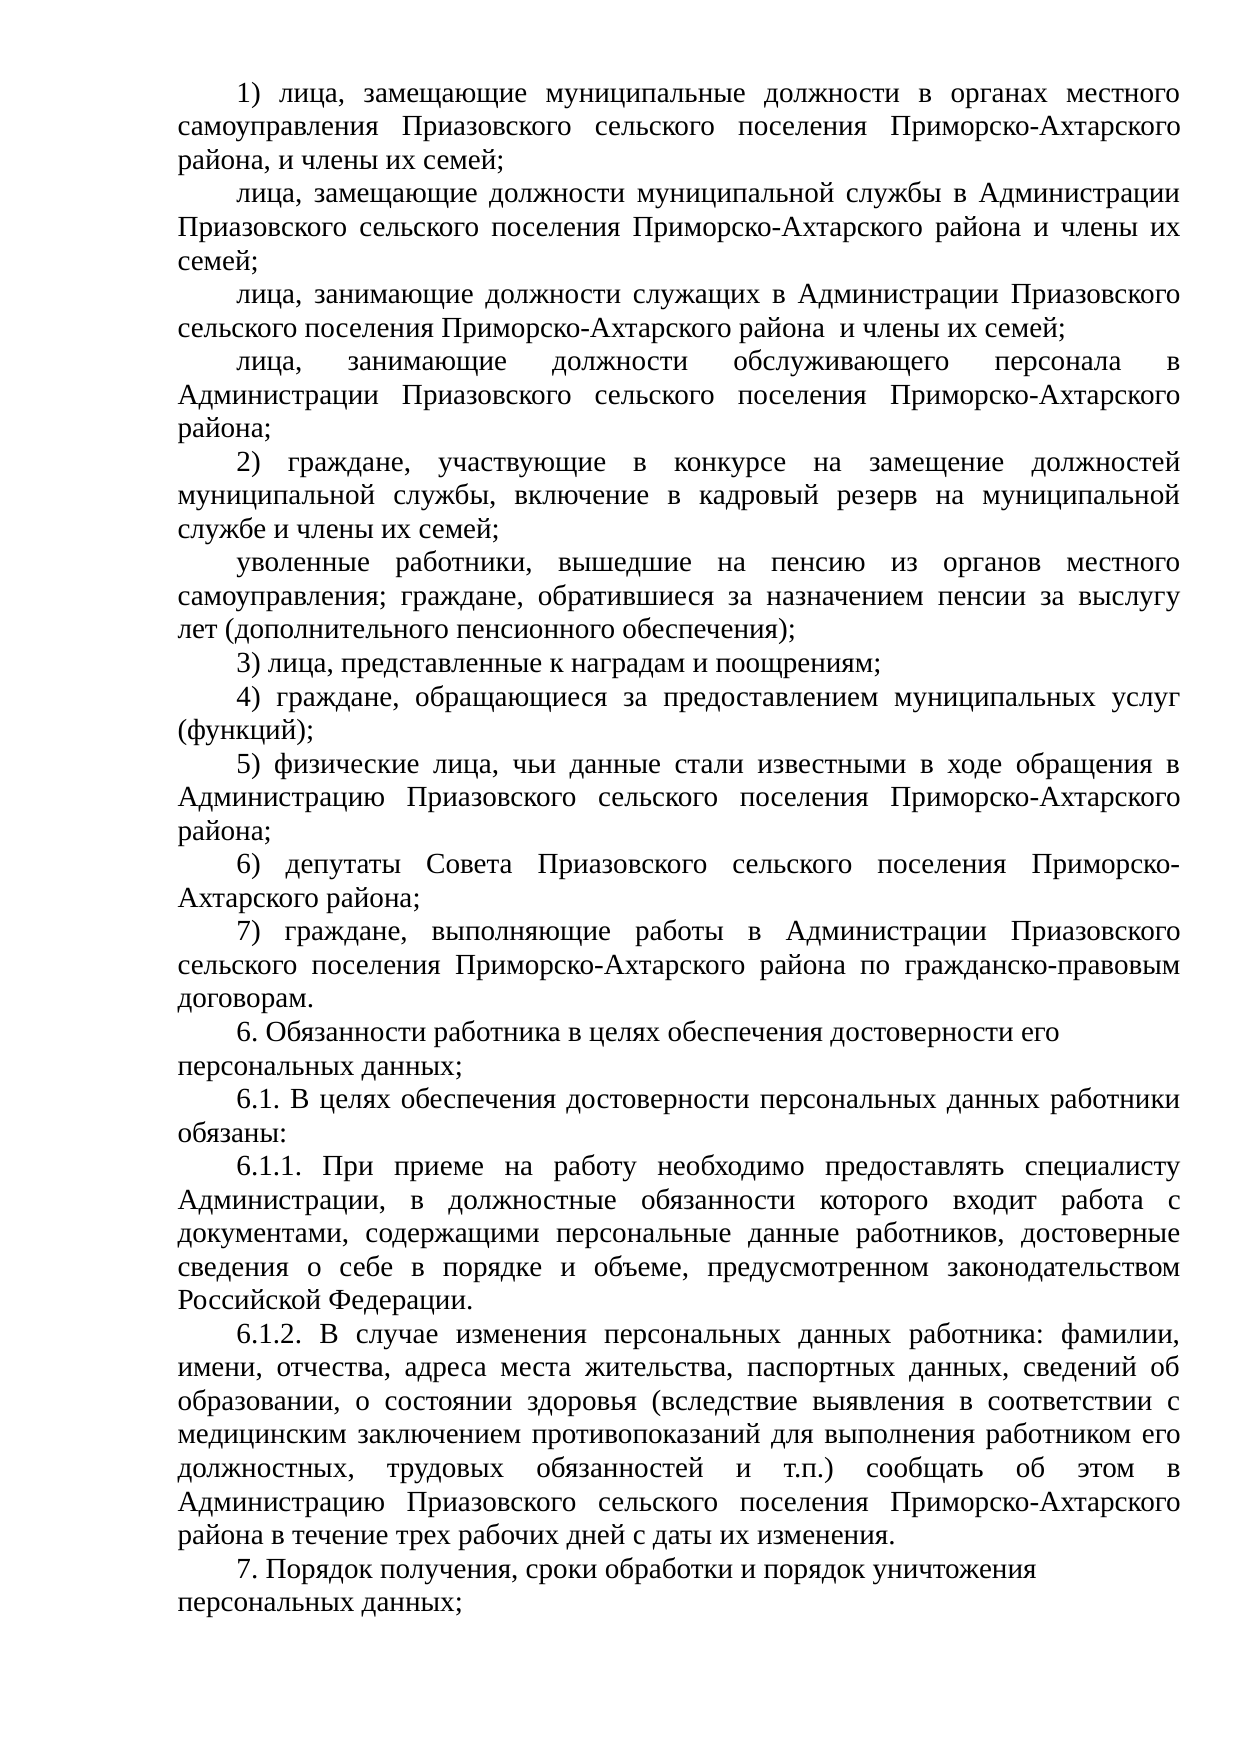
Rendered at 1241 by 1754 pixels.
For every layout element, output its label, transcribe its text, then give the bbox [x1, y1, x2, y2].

text 7) граждане, выполняющие работы в Администрации Приазовского сельского поселения Приморско-Ахтарского района по гражданско-правовым договорам. [177, 913, 1181, 1014]
text 6.1.2. В случае изменения персональных данных работника: фамилии, имени, отчества, адреса места жительства, паспортных данных, сведений об образовании, о состоянии здоровья (вследствие выявления в соответствии с медицинским заключением противопоказаний для выполнения работником его должностных, трудовых обязанностей и т.п.) сообщать об этом в Администрацию Приазовского сельского поселения Приморско-Ахтарского района в течение трех рабочих дней с даты их изменения. [177, 1316, 1181, 1551]
text 2) граждане, участвующие в конкурсе на замещение должностей муниципальной службы, включение в кадровый резерв на муниципальной службе и члены их семей; [177, 444, 1181, 544]
text персональных данных; [177, 1048, 1181, 1081]
text 6) депутаты Совета Приазовского сельского поселения Приморско-Ахтарского района; [177, 846, 1181, 913]
text лица, замещающие должности муниципальной службы в Администрации Приазовского сельского поселения Приморско-Ахтарского района и члены их семей; [177, 176, 1181, 276]
text 3) лица, представленные к наградам и поощрениям; [177, 645, 1181, 679]
text лица, занимающие должности обслуживающего персонала в Администрации Приазовского сельского поселения Приморско-Ахтарского района; [177, 343, 1181, 444]
text 1) лица, замещающие муниципальные должности в органах местного самоуправления Приазовского сельского поселения Приморско-Ахтарского района, и члены их семей; [177, 75, 1181, 176]
text лица, занимающие должности служащих в Администрации Приазовского сельского поселения Приморско-Ахтарского района и члены их семей; [177, 276, 1181, 343]
text персональных данных; [177, 1584, 1181, 1618]
text 4) граждане, обращающиеся за предоставлением муниципальных услуг (функций); [177, 679, 1181, 746]
text 6. Обязанности работника в целях обеспечения достоверности его [177, 1014, 1181, 1048]
text уволенные работники, вышедшие на пенсию из органов местного самоуправления; граждане, обратившиеся за назначением пенсии за выслугу лет (дополнительного пенсионного обеспечения); [177, 544, 1181, 645]
text 6.1. В целях обеспечения достоверности персональных данных работники обязаны: [177, 1081, 1181, 1148]
text 7. Порядок получения, сроки обработки и порядок уничтожения [177, 1551, 1181, 1584]
text 5) физические лица, чьи данные стали известными в ходе обращения в Администрацию Приазовского сельского поселения Приморско-Ахтарского района; [177, 746, 1181, 846]
text 6.1.1. При приеме на работу необходимо предоставлять специалисту Администрации, в должностные обязанности которого входит работа с документами, содержащими персональные данные работников, достоверные сведения о себе в порядке и объеме, предусмотренном законодательством Российской Федерации. [177, 1148, 1181, 1316]
